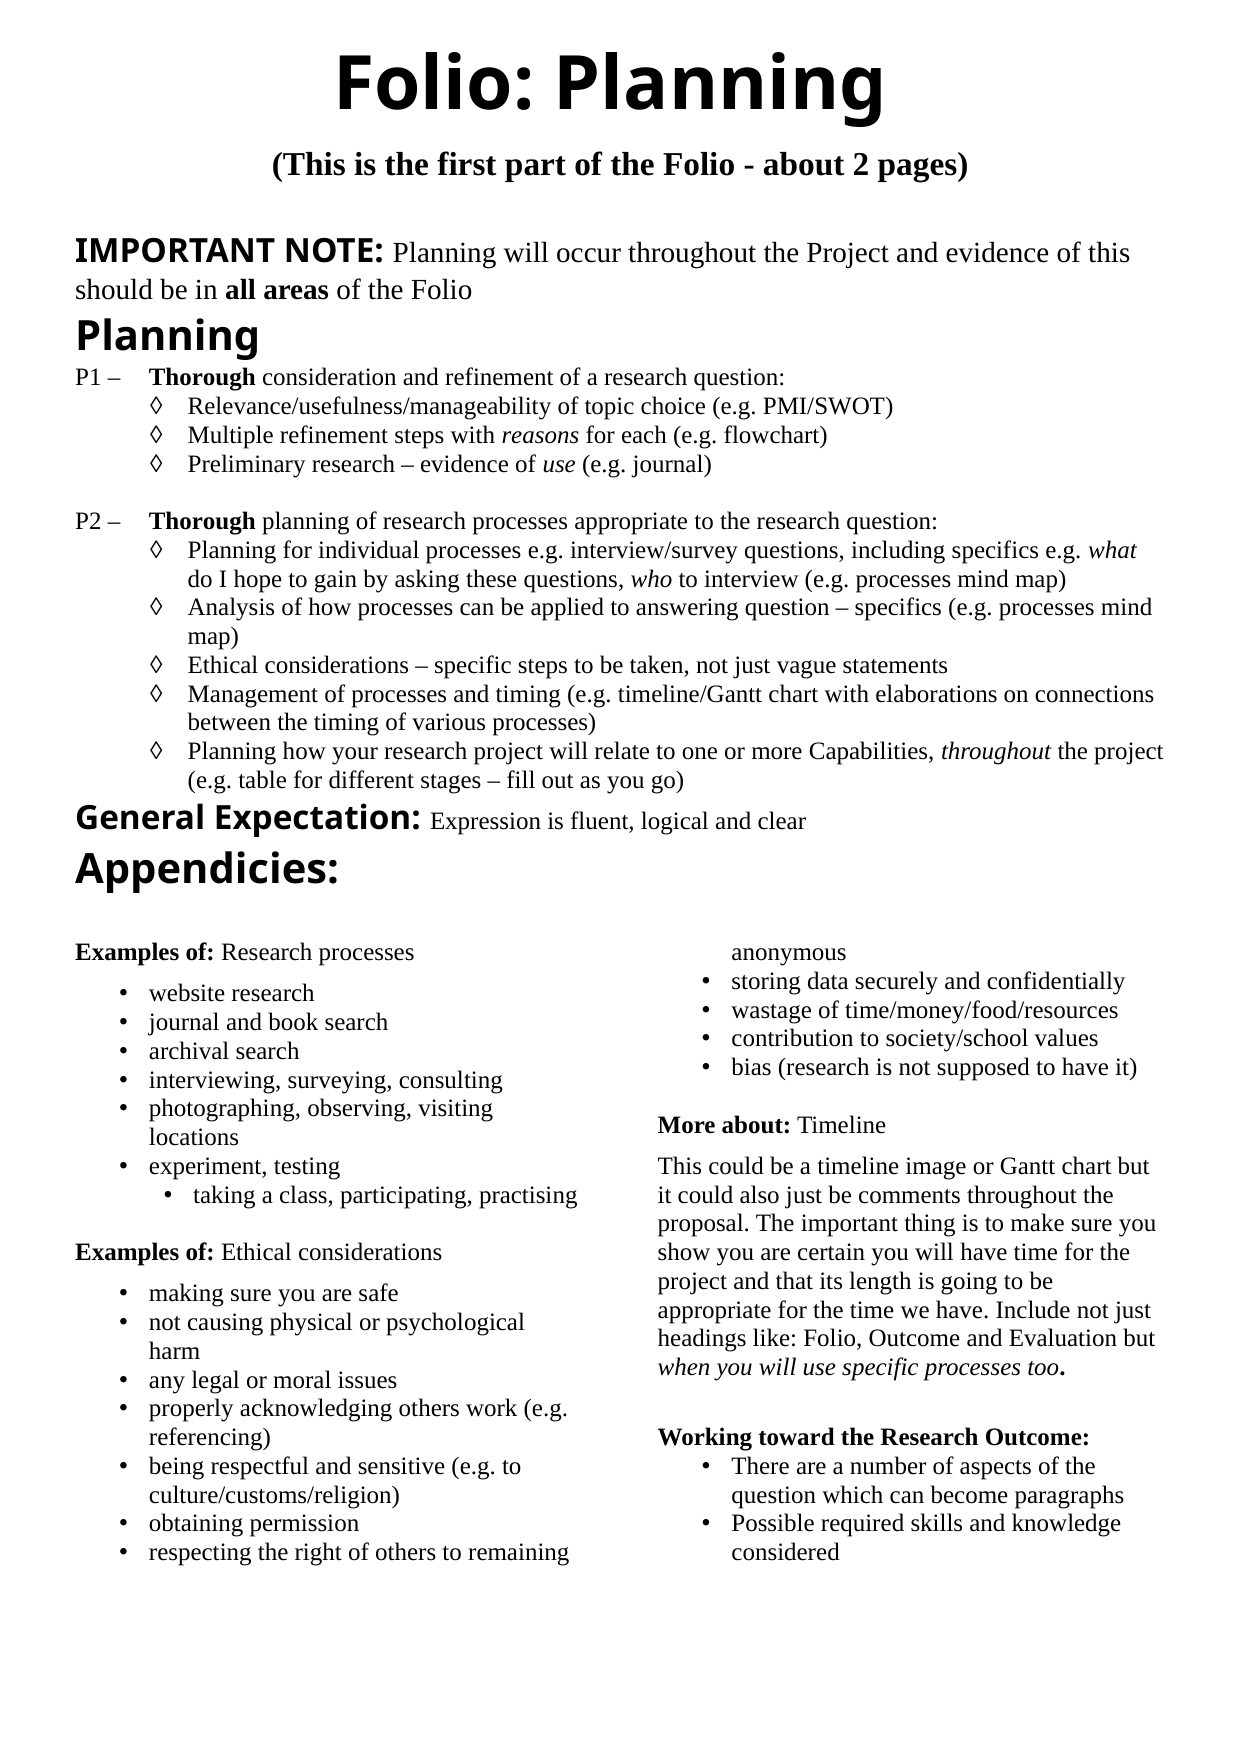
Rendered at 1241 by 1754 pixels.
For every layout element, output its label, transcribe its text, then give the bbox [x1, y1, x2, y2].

list storing data securely and confidentially [702, 966, 1165, 995]
text Working toward the Research Outcome: [657, 1422, 1165, 1451]
list taking a class, participating, practising [163, 1180, 582, 1237]
list obtaining permission [119, 1508, 582, 1537]
list There are a number of aspects of the question which can become paragraphs [702, 1451, 1165, 1508]
list Relevance/usefulness/manageability of topic choice (e.g. PMI/SWOT) [150, 391, 1165, 420]
list archival search [119, 1036, 582, 1065]
text Planning [75, 306, 1165, 362]
text P1 – Thorough consideration and refinement of a research question: [75, 362, 1165, 391]
text P2 – Thorough planning of research processes appropriate to the research question: [75, 506, 1165, 535]
list website research [119, 978, 582, 1007]
list Preliminary research – evidence of use (e.g. journal) [150, 449, 1165, 477]
text IMPORTANT NOTE: Planning will occur throughout the Project and evidence of this should be in all areas of the Folio [75, 227, 1165, 306]
text Examples of: Research processes [75, 937, 582, 966]
text (This is the first part of the Folio - about 2 pages) [75, 144, 1165, 183]
text Folio: Planning [75, 29, 1165, 132]
list wastage of time/money/food/resources [702, 995, 1165, 1023]
list respecting the right of others to remaining [119, 1537, 582, 1566]
list anonymous [702, 937, 1165, 966]
list contribution to society/school values [702, 1023, 1165, 1052]
list Ethical considerations – specific steps to be taken, not just vague statements [150, 650, 1165, 679]
text Appendicies: [75, 839, 1165, 896]
list interviewing, surveying, consulting [119, 1065, 582, 1093]
list Planning how your research project will relate to one or more Capabilities, throughout the project (e.g. table for different stages – fill out as you go) [150, 736, 1165, 794]
list journal and book search [119, 1007, 582, 1036]
list any legal or moral issues [119, 1365, 582, 1393]
list Multiple refinement steps with reasons for each (e.g. flowchart) [150, 420, 1165, 449]
list experiment, testing [119, 1151, 582, 1180]
list Management of processes and timing (e.g. timeline/Gantt chart with elaborations on connections between the timing of various processes) [150, 679, 1165, 736]
text More about: Timeline [657, 1110, 1165, 1138]
list making sure you are safe [119, 1278, 582, 1307]
list Possible required skills and knowledge considered [702, 1508, 1165, 1566]
text General Expectation: Expression is fluent, logical and clear [75, 794, 1165, 839]
list Planning for individual processes e.g. interview/survey questions, including specifics e.g. what do I hope to gain by asking these questions, who to interview (e.g. processes mind map) [150, 535, 1165, 592]
list being respectful and sensitive (e.g. to culture/customs/religion) [119, 1451, 582, 1508]
list photographing, observing, visiting locations [119, 1093, 582, 1151]
list Analysis of how processes can be applied to answering question – specifics (e.g. processes mind map) [150, 592, 1165, 650]
list not causing physical or psychological harm [119, 1307, 582, 1365]
text This could be a timeline image or Gantt chart but it could also just be comments throughout the proposal. The important thing is to make sure you show you are certain you will have time for the project and that its length is going to be appropriate for the time we have. Include not just headings like: Folio, Outcome and Evaluation but when you will use specific processes too. [657, 1151, 1165, 1381]
list bias (research is not supposed to have it) [702, 1052, 1165, 1081]
text Examples of: Ethical considerations [75, 1237, 582, 1266]
list properly acknowledging others work (e.g. referencing) [119, 1393, 582, 1451]
